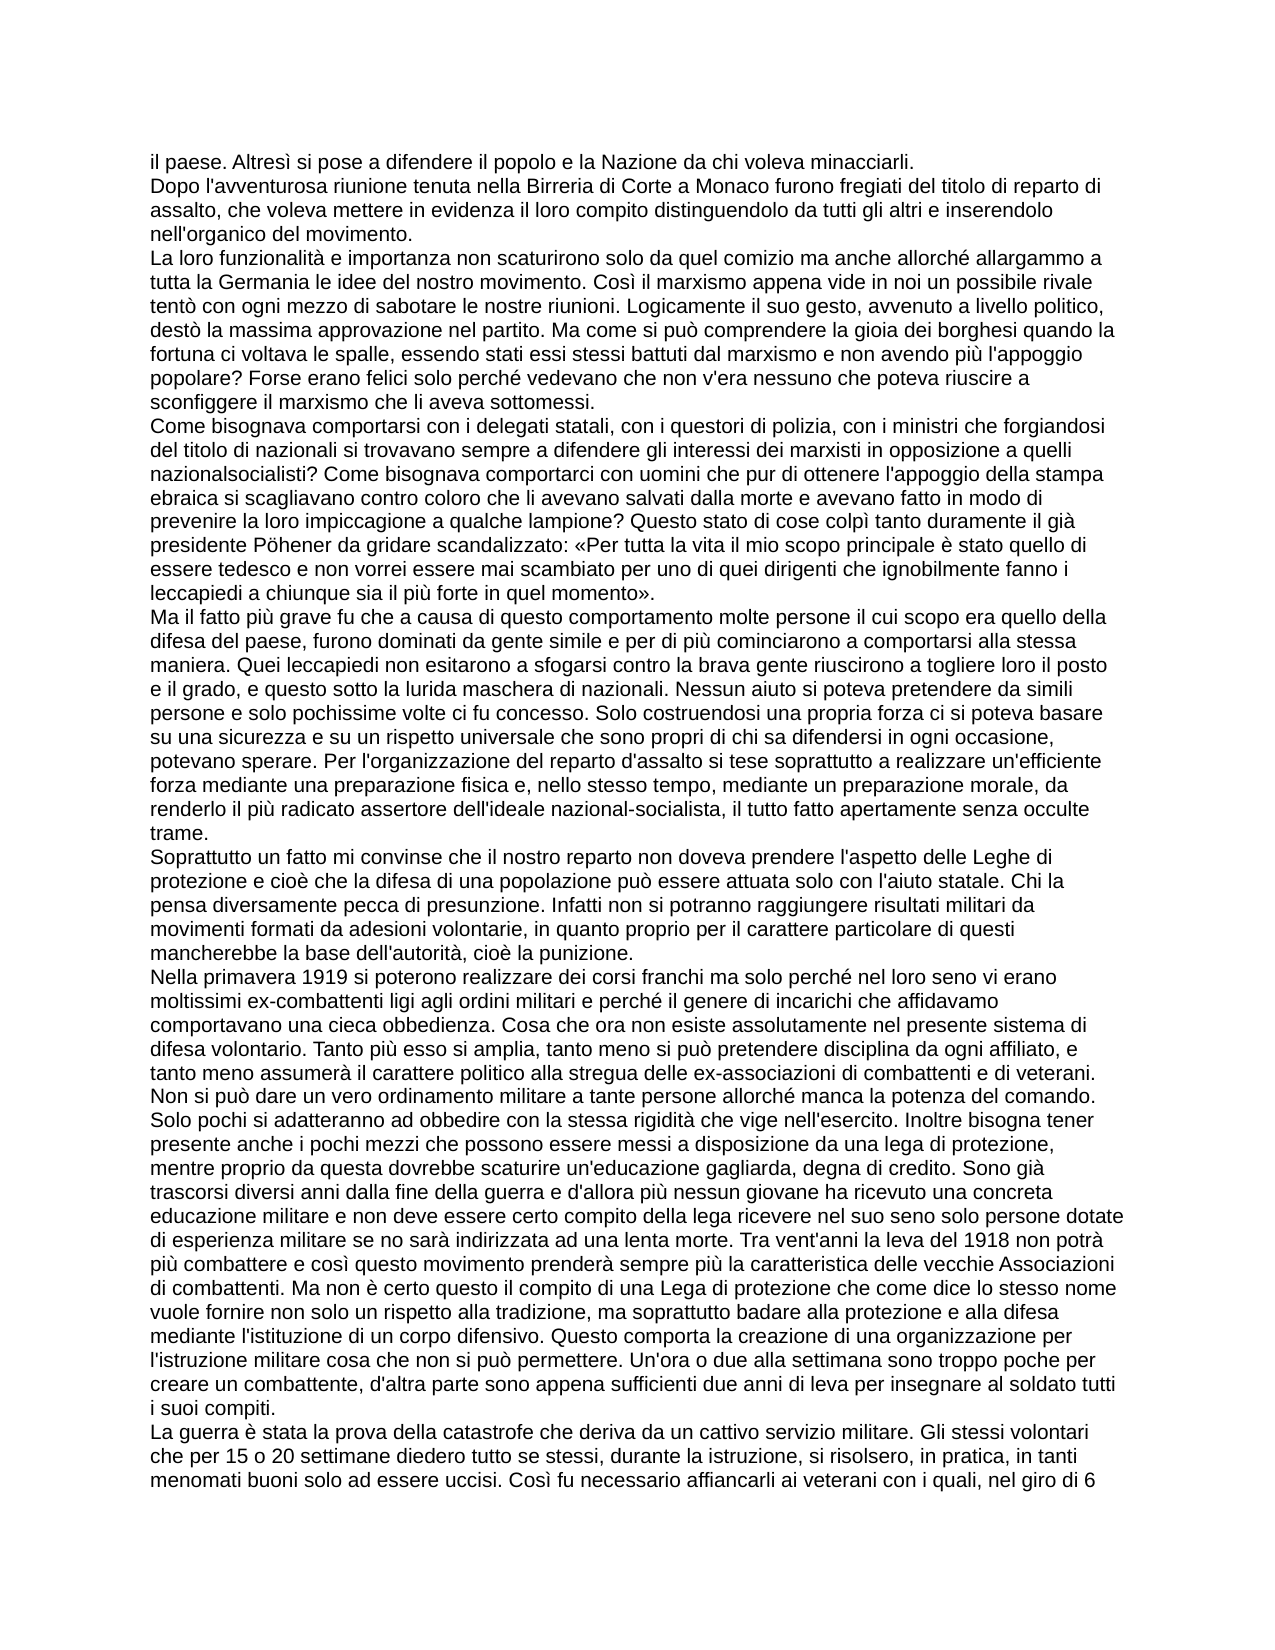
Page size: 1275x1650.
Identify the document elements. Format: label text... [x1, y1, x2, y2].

text Dopo l'avventurosa riunione tenuta nella Birreria di Corte a Monaco furono fregiati del titolo di reparto di assalto, che voleva mettere in evidenza il loro compito distinguendolo da tutti gli altri e inserendolo nell'organico del movimento. [150, 174, 1125, 246]
text il paese. Altresì si pose a difendere il popolo e la Nazione da chi voleva minacciarli. [150, 150, 1125, 174]
text Nella primavera 1919 si poterono realizzare dei corsi franchi ma solo perché nel loro seno vi erano moltissimi ex-combattenti ligi agli ordini militari e perché il genere di incarichi che affidavamo comportavano una cieca obbedienza. Cosa che ora non esiste assolutamente nel presente sistema di difesa volontario. Tanto più esso si amplia, tanto meno si può pretendere disciplina da ogni affiliato, e tanto meno assumerà il carattere politico alla stregua delle ex-associazioni di combattenti e di veterani. [150, 964, 1125, 1084]
text Non si può dare un vero ordinamento militare a tante persone allorché manca la potenza del comando. Solo pochi si adatteranno ad obbedire con la stessa rigidità che vige nell'esercito. Inoltre bisogna tener presente anche i pochi mezzi che possono essere messi a disposizione da una lega di protezione, mentre proprio da questa dovrebbe scaturire un'educazione gagliarda, degna di credito. Sono già trascorsi diversi anni dalla fine della guerra e d'allora più nessun giovane ha ricevuto una concreta educazione militare e non deve essere certo compito della lega ricevere nel suo seno solo persone dotate di esperienza militare se no sarà indirizzata ad una lenta morte. Tra vent'anni la leva del 1918 non potrà più combattere e così questo movimento prenderà sempre più la caratteristica delle vecchie Associazioni di combattenti. Ma non è certo questo il compito di una Lega di protezione che come dice lo stesso nome vuole fornire non solo un rispetto alla tradizione, ma soprattutto badare alla protezione e alla difesa mediante l'istituzione di un corpo difensivo. Questo comporta la creazione di una organizzazione per l'istruzione militare cosa che non si può permettere. Un'ora o due alla settimana sono troppo poche per creare un combattente, d'altra parte sono appena sufficienti due anni di leva per insegnare al soldato tutti i suoi compiti. [150, 1084, 1125, 1420]
text La guerra è stata la prova della catastrofe che deriva da un cattivo servizio militare. Gli stessi volontari che per 15 o 20 settimane diedero tutto se stessi, durante la istruzione, si risolsero, in pratica, in tanti menomati buoni solo ad essere uccisi. Così fu necessario affiancarli ai veterani con i quali, nel giro di 6 [150, 1420, 1125, 1492]
text Ma il fatto più grave fu che a causa di questo comportamento molte persone il cui scopo era quello della difesa del paese, furono dominati da gente simile e per di più cominciarono a comportarsi alla stessa maniera. Quei leccapiedi non esitarono a sfogarsi contro la brava gente riuscirono a togliere loro il posto e il grado, e questo sotto la lurida maschera di nazionali. Nessun aiuto si poteva pretendere da simili persone e solo pochissime volte ci fu concesso. Solo costruendosi una propria forza ci si poteva basare su una sicurezza e su un rispetto universale che sono propri di chi sa difendersi in ogni occasione, potevano sperare. Per l'organizzazione del reparto d'assalto si tese soprattutto a realizzare un'efficiente forza mediante una preparazione fisica e, nello stesso tempo, mediante un preparazione morale, da renderlo il più radicato assertore dell'ideale nazional-socialista, il tutto fatto apertamente senza occulte trame. [150, 605, 1125, 845]
text La loro funzionalità e importanza non scaturirono solo da quel comizio ma anche allorché allargammo a tutta la Germania le idee del nostro movimento. Così il marxismo appena vide in noi un possibile rivale tentò con ogni mezzo di sabotare le nostre riunioni. Logicamente il suo gesto, avvenuto a livello politico, destò la massima approvazione nel partito. Ma come si può comprendere la gioia dei borghesi quando la fortuna ci voltava le spalle, essendo stati essi stessi battuti dal marxismo e non avendo più l'appoggio popolare? Forse erano felici solo perché vedevano che non v'era nessuno che poteva riuscire a sconfiggere il marxismo che li aveva sottomessi. [150, 246, 1125, 413]
text Come bisognava comportarsi con i delegati statali, con i questori di polizia, con i ministri che forgiandosi del titolo di nazionali si trovavano sempre a difendere gli interessi dei marxisti in opposizione a quelli nazionalsocialisti? Come bisognava comportarci con uomini che pur di ottenere l'appoggio della stampa ebraica si scagliavano contro coloro che li avevano salvati dalla morte e avevano fatto in modo di prevenire la loro impiccagione a qualche lampione? Questo stato di cose colpì tanto duramente il già presidente Pöhener da gridare scandalizzato: «Per tutta la vita il mio scopo principale è stato quello di essere tedesco e non vorrei essere mai scambiato per uno di quei dirigenti che ignobilmente fanno i leccapiedi a chiunque sia il più forte in quel momento». [150, 413, 1125, 605]
text Soprattutto un fatto mi convinse che il nostro reparto non doveva prendere l'aspetto delle Leghe di protezione e cioè che la difesa di una popolazione può essere attuata solo con l'aiuto statale. Chi la pensa diversamente pecca di presunzione. Infatti non si potranno raggiungere risultati militari da movimenti formati da adesioni volontarie, in quanto proprio per il carattere particolare di questi mancherebbe la base dell'autorità, cioè la punizione. [150, 845, 1125, 964]
